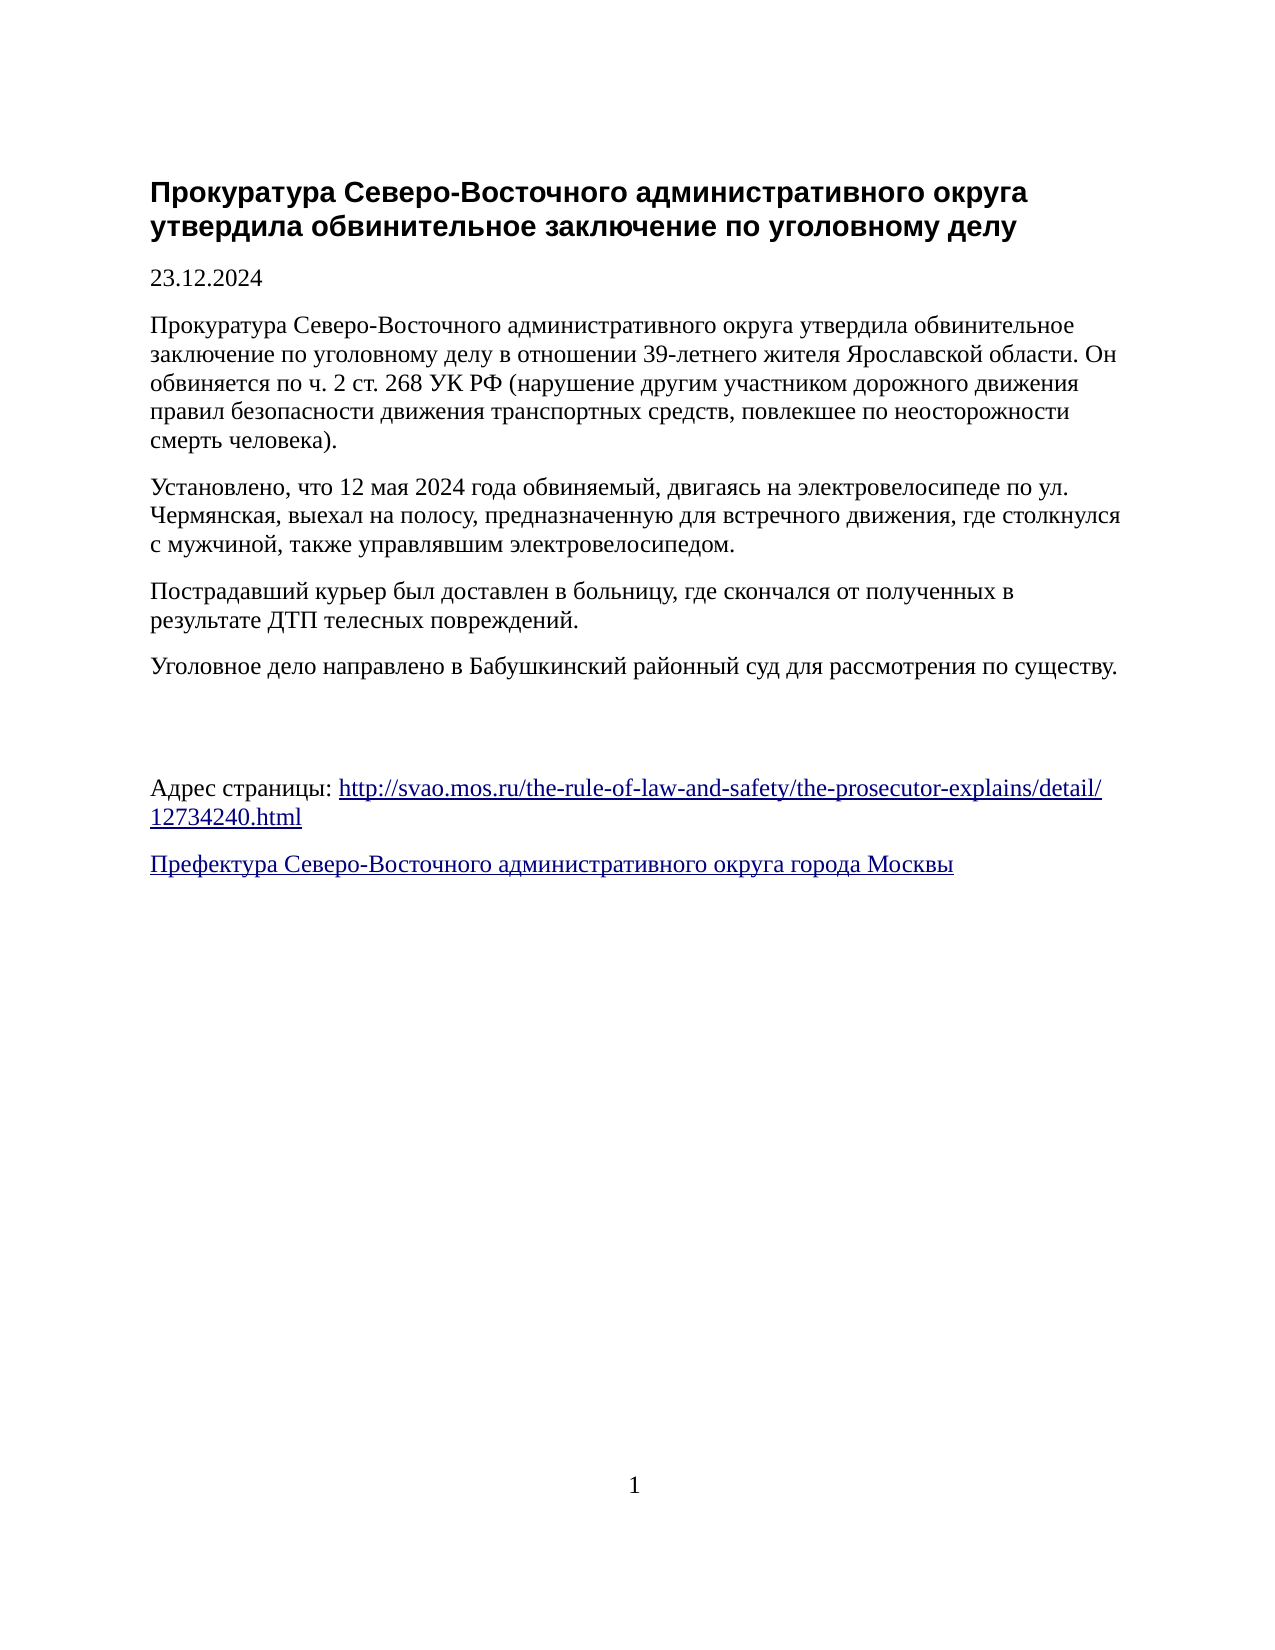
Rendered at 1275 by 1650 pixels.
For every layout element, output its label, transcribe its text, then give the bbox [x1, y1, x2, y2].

text Прокуратура Северо-Восточного административного округа утвердила обвинительное заключение по уголовному делу в отношении 39-летнего жителя Ярославской области. Он обвиняется по ч. 2 ст. 268 УК РФ (нарушение другим участником дорожного движения правил безопасности движения транспортных средств, повлекшее по неосторожности смерть человека). [150, 310, 1125, 454]
text Адрес страницы: http://svao.mos.ru/the-rule-of-law-and-safety/the-prosecutor-explains/detail/12734240.html [150, 773, 1125, 831]
text Пострадавший курьер был доставлен в больницу, где скончался от полученных в результате ДТП телесных повреждений. [150, 576, 1125, 633]
text Установлено, что 12 мая 2024 года обвиняемый, двигаясь на электровелосипеде по ул. Чермянская, выехал на полосу, предназначенную для встречного движения, где столкнулся с мужчиной, также управлявшим электровелосипедом. [150, 472, 1125, 558]
subtitle Прокуратура Северо-Восточного административного округа утвердила обвинительное заключение по уголовному делу [150, 175, 1125, 242]
text 23.12.2024 [150, 263, 1125, 292]
text Уголовное дело направлено в Бабушкинский районный суд для рассмотрения по существу. [150, 651, 1125, 680]
text Префектура Северо-Восточного административного округа города Москвы [150, 849, 1125, 878]
